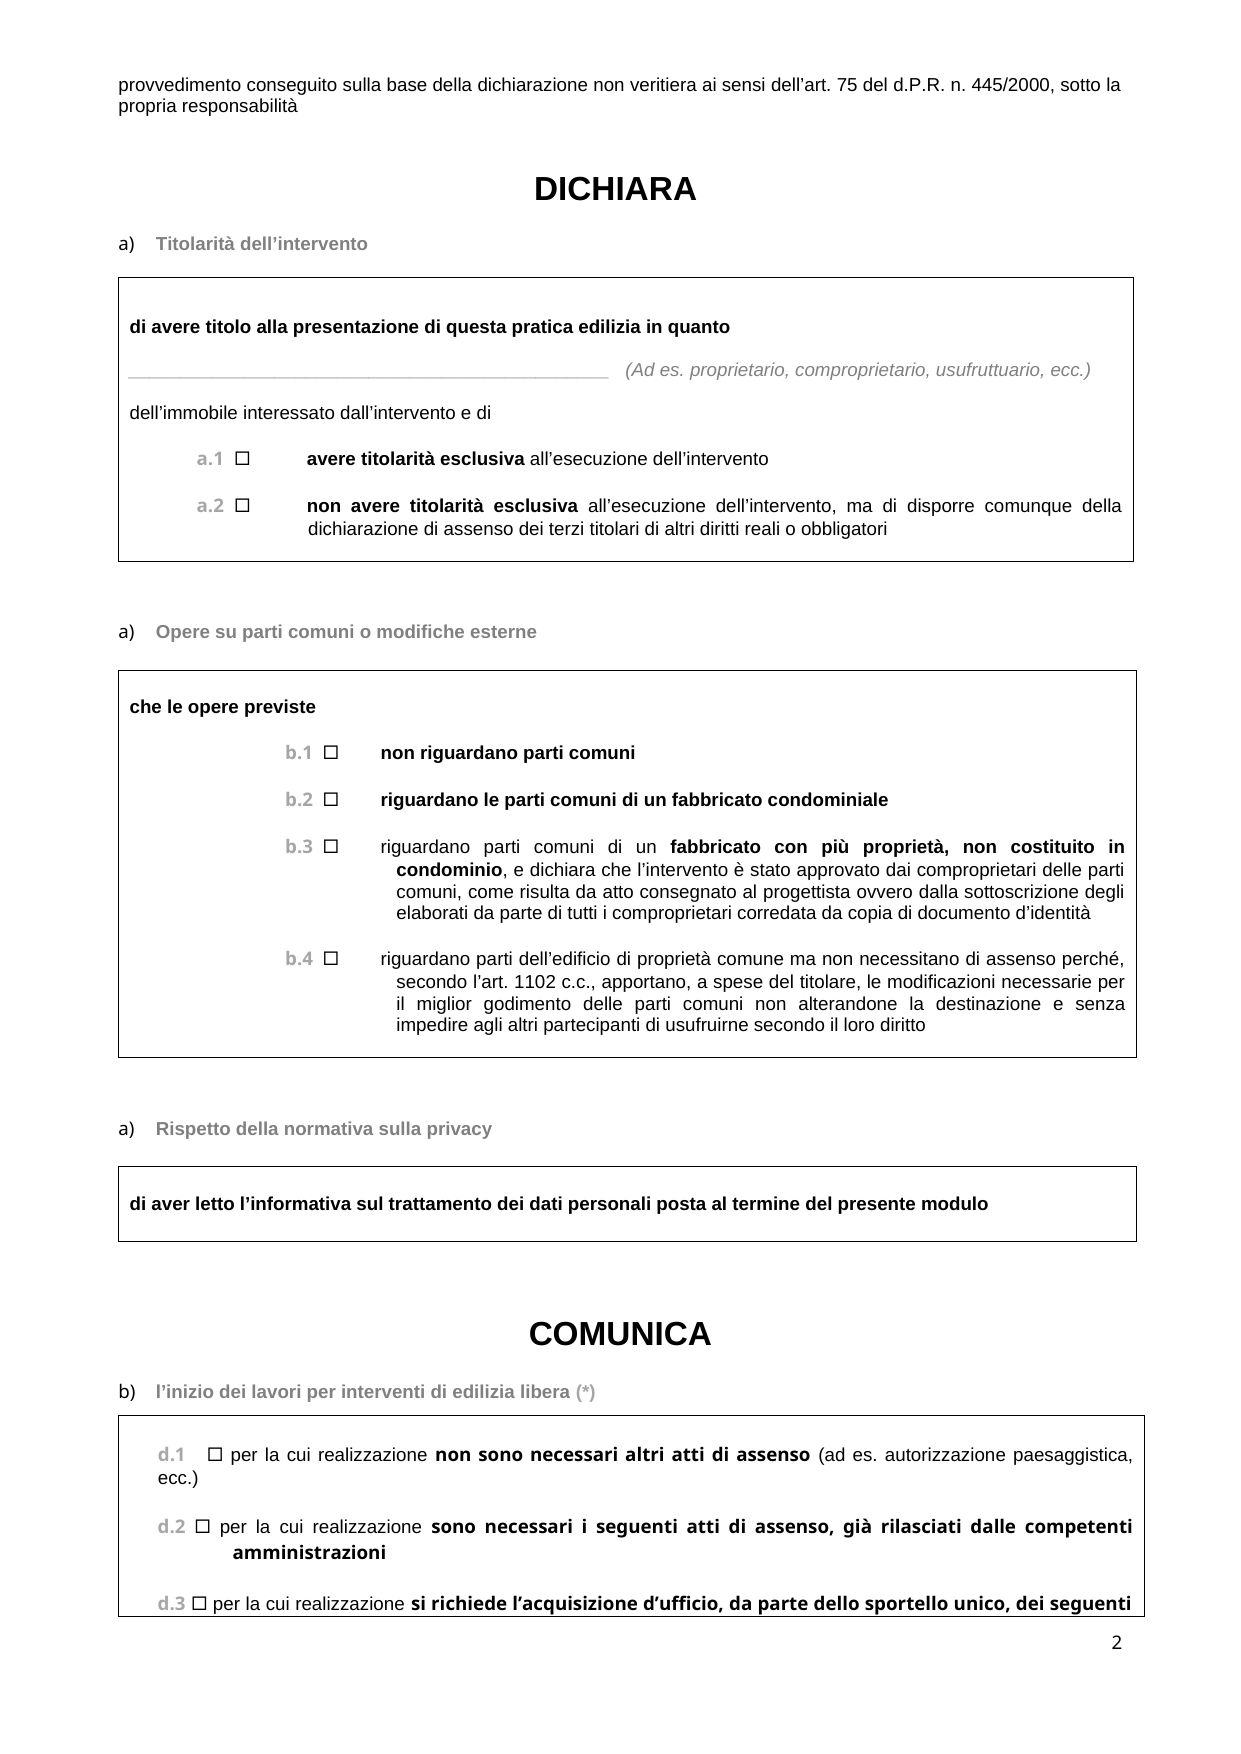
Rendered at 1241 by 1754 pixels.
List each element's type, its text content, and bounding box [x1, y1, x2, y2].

table_cell  avere titolarità esclusiva all’esecuzione dell’intervento  non avere titolarità esclusiva all’esecuzione dell’intervento, ma di disporre comunque della dichiarazione di assenso dei terzi titolari di altri diritti reali o obbligatori [119, 424, 1133, 561]
table_header che le opere previste  non riguardano parti comuni  riguardano le parti comuni di un fabbricato condominiale  riguardano parti comuni di un fabbricato con più proprietà, non costituito in condominio, e dichiara che l’intervento è stato approvato dai comproprietari delle parti comuni, come risulta da atto consegnato al progettista ovvero dalla sottoscrizione degli elaborati da parte di tutti i comproprietari corredata da copia di documento d’identità  riguardano parti dell’edificio di proprietà comune ma non necessitano di assenso perché, secondo l’art. 1102 c.c., apportano, a spese del titolare, le modificazioni necessarie per il miglior godimento delle parti comuni non alterandone la destinazione e senza impedire agli altri partecipanti di usufruirne secondo il loro diritto [119, 671, 1136, 1057]
table_header di aver letto l’informativa sul trattamento dei dati personali posta al termine del presente modulo [119, 1167, 1136, 1241]
text provvedimento conseguito sulla base della dichiarazione non veritiera ai sensi dell’art. 75 del d.P.R. n. 445/2000, sotto la propria responsabilità [118, 74, 1122, 117]
list Titolarità dell’intervento [118, 230, 1122, 255]
table_cell ______________________________________________ (Ad es. proprietario, comproprietario, usufruttuario, ecc.) dell’immobile interessato dall’intervento e di [119, 337, 1133, 423]
subtitle COMUNICA [118, 1314, 1122, 1353]
list Opere su parti comuni o modifiche esterne [118, 619, 1122, 644]
list l’inizio dei lavori per interventi di edilizia libera (*) [118, 1378, 1122, 1404]
table_header d.1  per la cui realizzazione non sono necessari altri atti di assenso (ad es. autorizzazione paesaggistica, ecc.) d.2  per la cui realizzazione sono necessari i seguenti atti di assenso, già rilasciati dalle competenti amministrazioni d.3  per la cui realizzazione si richiede l’acquisizione d’ufficio, da parte dello sportello unico, dei seguenti [119, 1416, 1144, 1616]
subtitle DICHIARA [118, 169, 1122, 207]
list Rispetto della normativa sulla privacy [118, 1115, 1122, 1166]
table_header di avere titolo alla presentazione di questa pratica edilizia in quanto [119, 278, 1133, 337]
